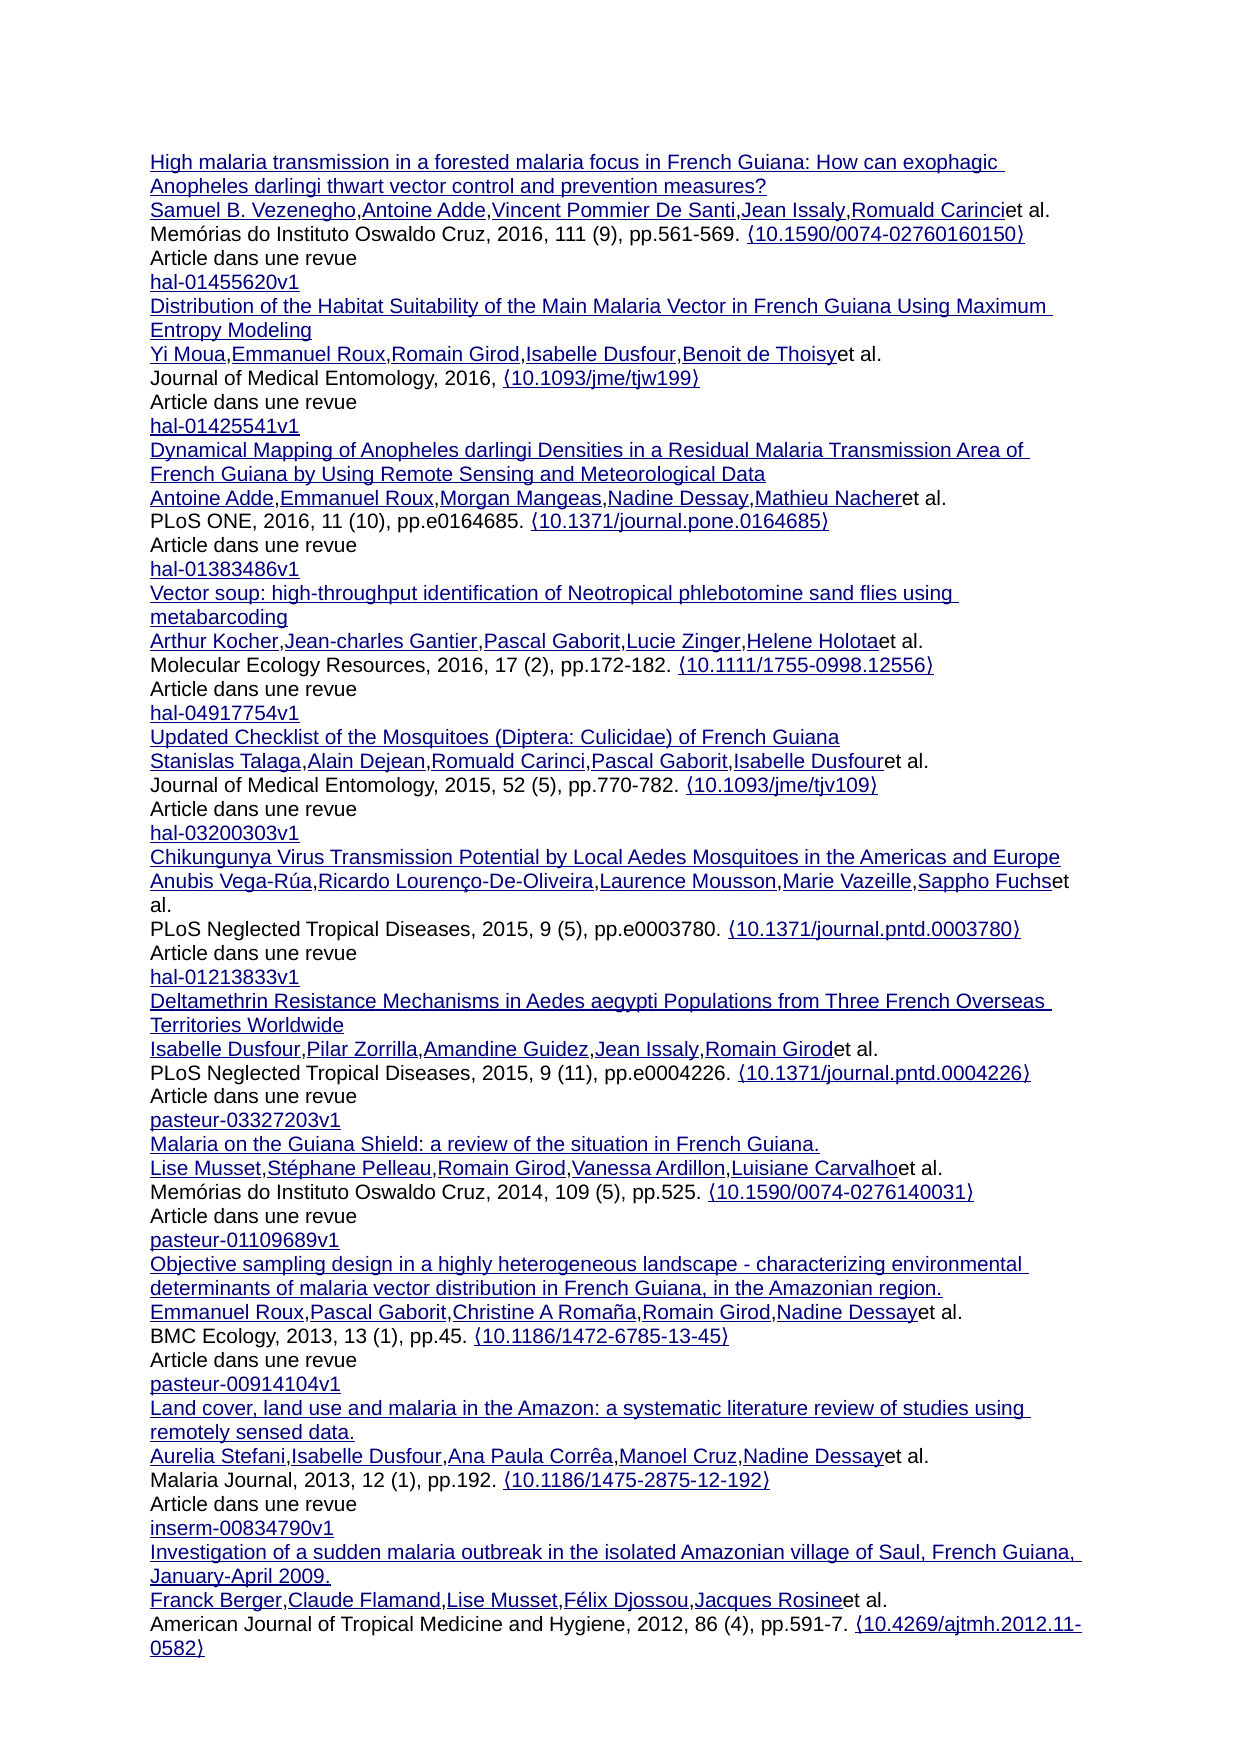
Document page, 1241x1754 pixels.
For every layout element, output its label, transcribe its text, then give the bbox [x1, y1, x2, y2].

table_cell Distribution of the Habitat Suitability of the Main Malaria Vector in French Guiana Using Maximum Entropy Modeling Yi Moua,Emmanuel Roux,Romain Girod,Isabelle Dusfour,Benoit de Thoisyet al. Journal of Medical Entomology, 2016, ⟨10.1093/jme/tjw199⟩ Article dans une revue hal-01425541v1 [150, 294, 1090, 437]
table_cell Deltamethrin Resistance Mechanisms in Aedes aegypti Populations from Three French Overseas Territories Worldwide Isabelle Dusfour,Pilar Zorrilla,Amandine Guidez,Jean Issaly,Romain Girodet al. PLoS Neglected Tropical Diseases, 2015, 9 (11), pp.e0004226. ⟨10.1371/journal.pntd.0004226⟩ Article dans une revue pasteur-03327203v1 [150, 989, 1090, 1132]
table_cell High malaria transmission in a forested malaria focus in French Guiana: How can exophagic Anopheles darlingi thwart vector control and prevention measures? Samuel B. Vezenegho,Antoine Adde,Vincent Pommier De Santi,Jean Issaly,Romuald Carinciet al. Memórias do Instituto Oswaldo Cruz, 2016, 111 (9), pp.561-569. ⟨10.1590/0074-02760160150⟩ Article dans une revue hal-01455620v1 [150, 150, 1090, 294]
table_cell Malaria on the Guiana Shield: a review of the situation in French Guiana. Lise Musset,Stéphane Pelleau,Romain Girod,Vanessa Ardillon,Luisiane Carvalhoet al. Memórias do Instituto Oswaldo Cruz, 2014, 109 (5), pp.525. ⟨10.1590/0074-0276140031⟩ Article dans une revue pasteur-01109689v1 [150, 1132, 1090, 1252]
table_cell Vector soup: high‐throughput identification of Neotropical phlebotomine sand flies using metabarcoding Arthur Kocher,Jean‐charles Gantier,Pascal Gaborit,Lucie Zinger,Helene Holotaet al. Molecular Ecology Resources, 2016, 17 (2), pp.172-182. ⟨10.1111/1755-0998.12556⟩ Article dans une revue hal-04917754v1 [150, 581, 1090, 725]
table_cell Objective sampling design in a highly heterogeneous landscape - characterizing environmental determinants of malaria vector distribution in French Guiana, in the Amazonian region. Emmanuel Roux,Pascal Gaborit,Christine A Romaña,Romain Girod,Nadine Dessayet al. BMC Ecology, 2013, 13 (1), pp.45. ⟨10.1186/1472-6785-13-45⟩ Article dans une revue pasteur-00914104v1 [150, 1252, 1090, 1396]
table_cell Updated Checklist of the Mosquitoes (Diptera: Culicidae) of French Guiana Stanislas Talaga,Alain Dejean,Romuald Carinci,Pascal Gaborit,Isabelle Dusfouret al. Journal of Medical Entomology, 2015, 52 (5), pp.770-782. ⟨10.1093/jme/tjv109⟩ Article dans une revue hal-03200303v1 [150, 725, 1090, 845]
table_cell Land cover, land use and malaria in the Amazon: a systematic literature review of studies using remotely sensed data. Aurelia Stefani,Isabelle Dusfour,Ana Paula Corrêa,Manoel Cruz,Nadine Dessayet al. Malaria Journal, 2013, 12 (1), pp.192. ⟨10.1186/1475-2875-12-192⟩ Article dans une revue inserm-00834790v1 [150, 1396, 1090, 1539]
table_cell Dynamical Mapping of Anopheles darlingi Densities in a Residual Malaria Transmission Area of French Guiana by Using Remote Sensing and Meteorological Data Antoine Adde,Emmanuel Roux,Morgan Mangeas,Nadine Dessay,Mathieu Nacheret al. PLoS ONE, 2016, 11 (10), pp.e0164685. ⟨10.1371/journal.pone.0164685⟩ Article dans une revue hal-01383486v1 [150, 438, 1090, 581]
table_cell Investigation of a sudden malaria outbreak in the isolated Amazonian village of Saul, French Guiana, January-April 2009. Franck Berger,Claude Flamand,Lise Musset,Félix Djossou,Jacques Rosineet al. American Journal of Tropical Medicine and Hygiene, 2012, 86 (4), pp.591-7. ⟨10.4269/ajtmh.2012.11-0582⟩ [150, 1540, 1090, 1659]
table_cell Chikungunya Virus Transmission Potential by Local Aedes Mosquitoes in the Americas and Europe Anubis Vega-Rúa,Ricardo Lourenço-De-Oliveira,Laurence Mousson,Marie Vazeille,Sappho Fuchset al. PLoS Neglected Tropical Diseases, 2015, 9 (5), pp.e0003780. ⟨10.1371/journal.pntd.0003780⟩ Article dans une revue hal-01213833v1 [150, 845, 1090, 988]
